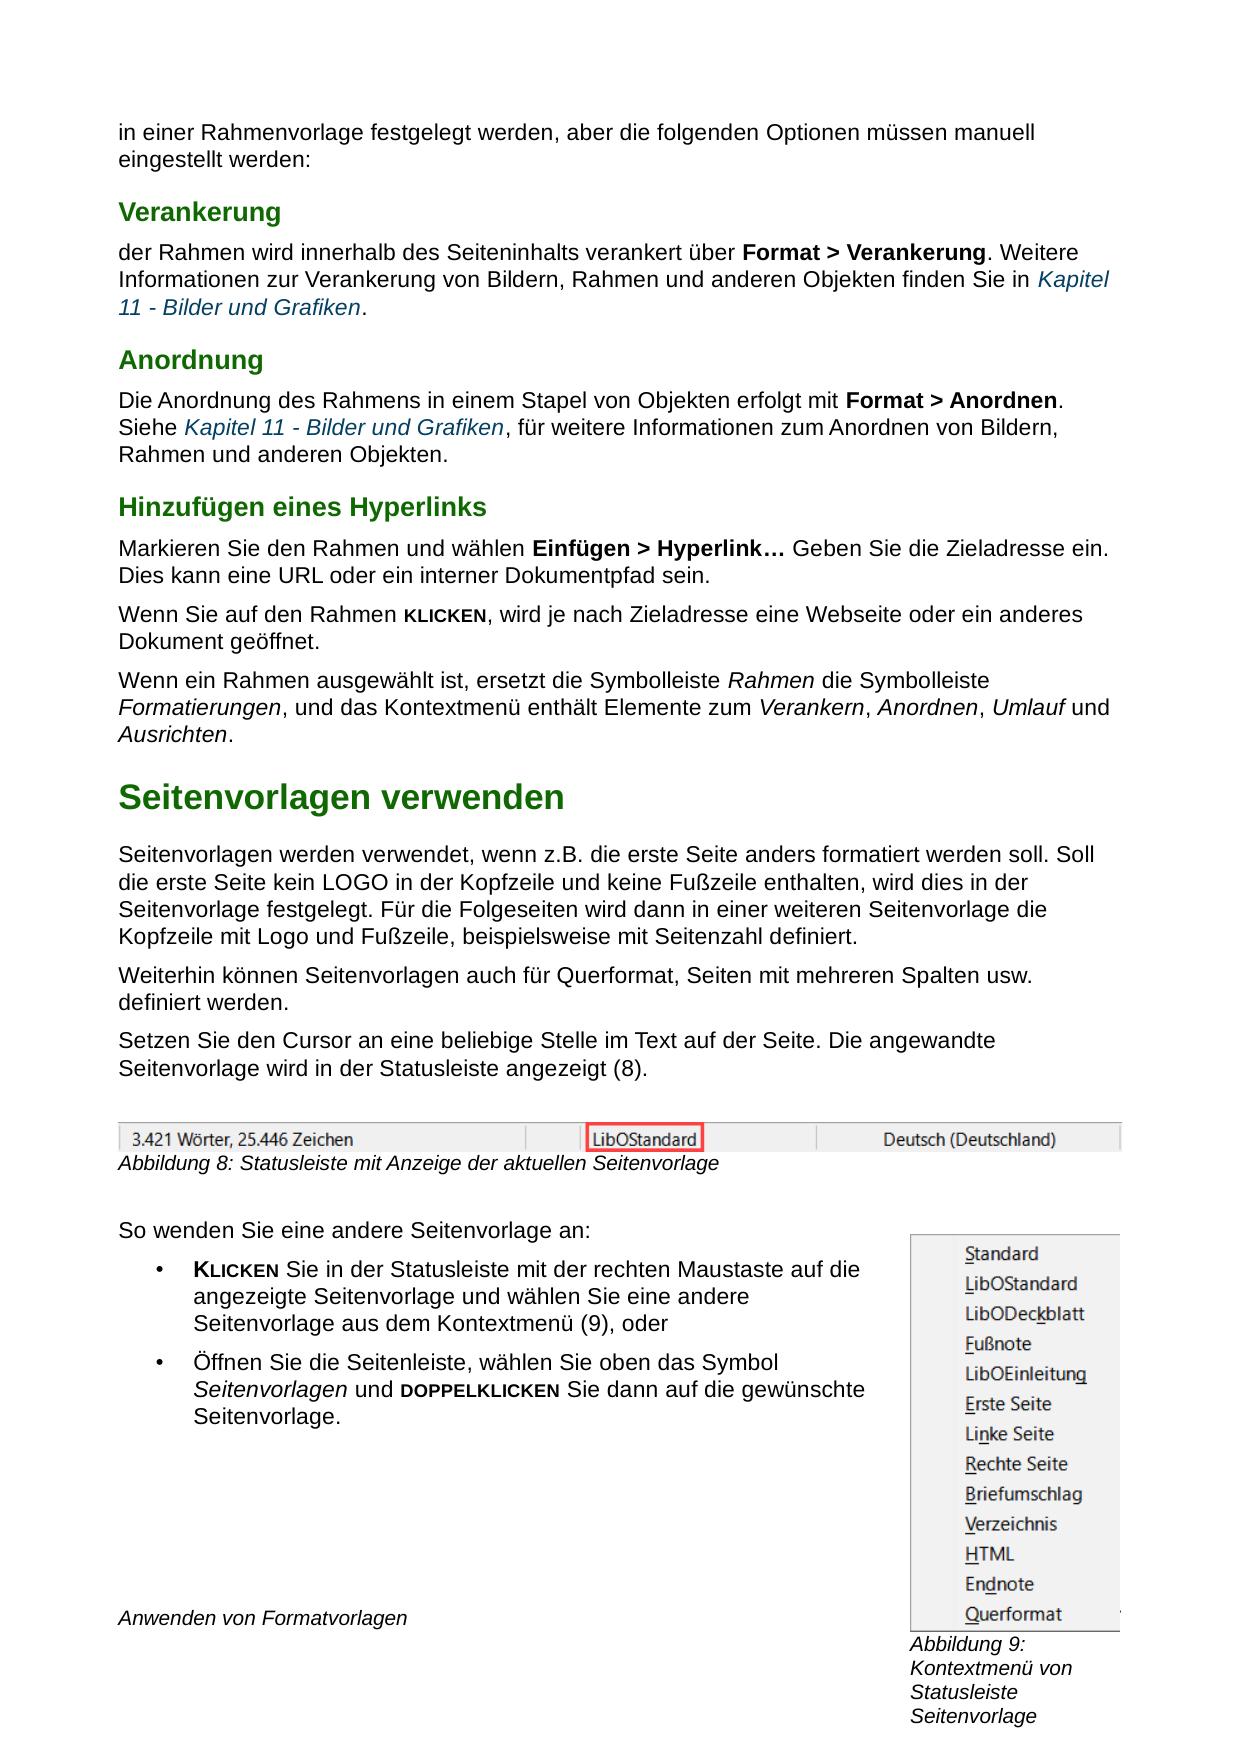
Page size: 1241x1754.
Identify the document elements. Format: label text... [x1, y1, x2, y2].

list Öffnen Sie die Seitenleiste, wählen Sie oben das Symbol Seitenvorlagen und doppelklicken Sie dann auf die gewünschte Seitenvorlage. [156, 1348, 910, 1430]
text in einer Rahmenvorlage festgelegt werden, aber die folgenden Optionen müssen manuell eingestellt werden: [118, 118, 1122, 172]
subtitle Seitenvorlagen verwenden [118, 777, 1122, 817]
text der Rahmen wird innerhalb des Seiteninhalts verankert über Format > Verankerung. Weitere Informationen zur Verankerung von Bildern, Rahmen und anderen Objekten finden Sie in Kapitel 11 - Bilder und Grafiken. [118, 239, 1122, 320]
text Abbildung 9: Kontextmenü von Statusleiste Seitenvorlage [910, 1632, 1120, 1728]
picture [118, 1122, 1123, 1152]
text Wenn Sie auf den Rahmen klicken, wird je nach Zieladresse eine Webseite oder ein anderes Dokument geöffnet. [118, 600, 1122, 654]
text Weiterhin können Seitenvorlagen auch für Querformat, Seiten mit mehreren Spalten usw. definiert werden. [118, 961, 1122, 1015]
text Die Anordnung des Rahmens in einem Stapel von Objekten erfolgt mit Format > Anordnen. Siehe Kapitel 11 - Bilder und Grafiken, für weitere Informationen zum Anordnen von Bildern, Rahmen und anderen Objekten. [118, 386, 1122, 468]
picture [910, 1234, 1120, 1632]
text Wenn ein Rahmen ausgewählt ist, ersetzt die Symbolleiste Rahmen die Symbolleiste Formatierungen, und das Kontextmenü enthält Elemente zum Verankern, Anordnen, Umlauf und Ausrichten. [118, 666, 1122, 747]
subtitle Verankerung [118, 196, 1122, 227]
list Klicken Sie in der Statusleiste mit der rechten Maustaste auf die angezeigte Seitenvorlage und wählen Sie eine andere Seitenvorlage aus dem Kontextmenü (Abbildung 9), oder [156, 1255, 910, 1337]
text Markieren Sie den Rahmen und wählen Einfügen > Hyperlink… Geben Sie die Zieladresse ein. Dies kann eine URL oder ein interner Dokumentpfad sein. [118, 534, 1122, 588]
subtitle Anordnung [118, 344, 1122, 375]
subtitle Hinzufügen eines Hyperlinks [118, 491, 1122, 522]
text Abbildung 8: Statusleiste mit Anzeige der aktuellen Seitenvorlage [118, 1152, 1122, 1175]
text Seitenvorlagen werden verwendet, wenn z.B. die erste Seite anders formatiert werden soll. Soll die erste Seite kein LOGO in der Kopfzeile und keine Fußzeile enthalten, wird dies in der Seitenvorlage festgelegt. Für die Folgeseiten wird dann in einer weiteren Seitenvorlage die Kopfzeile mit Logo und Fußzeile, beispielsweise mit Seitenzahl definiert. [118, 841, 1122, 949]
text So wenden Sie eine andere Seitenvorlage an: [118, 1217, 1122, 1244]
text Setzen Sie den Cursor an eine beliebige Stelle im Text auf der Seite. Die angewandte Seitenvorlage wird in der Statusleiste angezeigt (Abbildung 8). [118, 1027, 1122, 1081]
